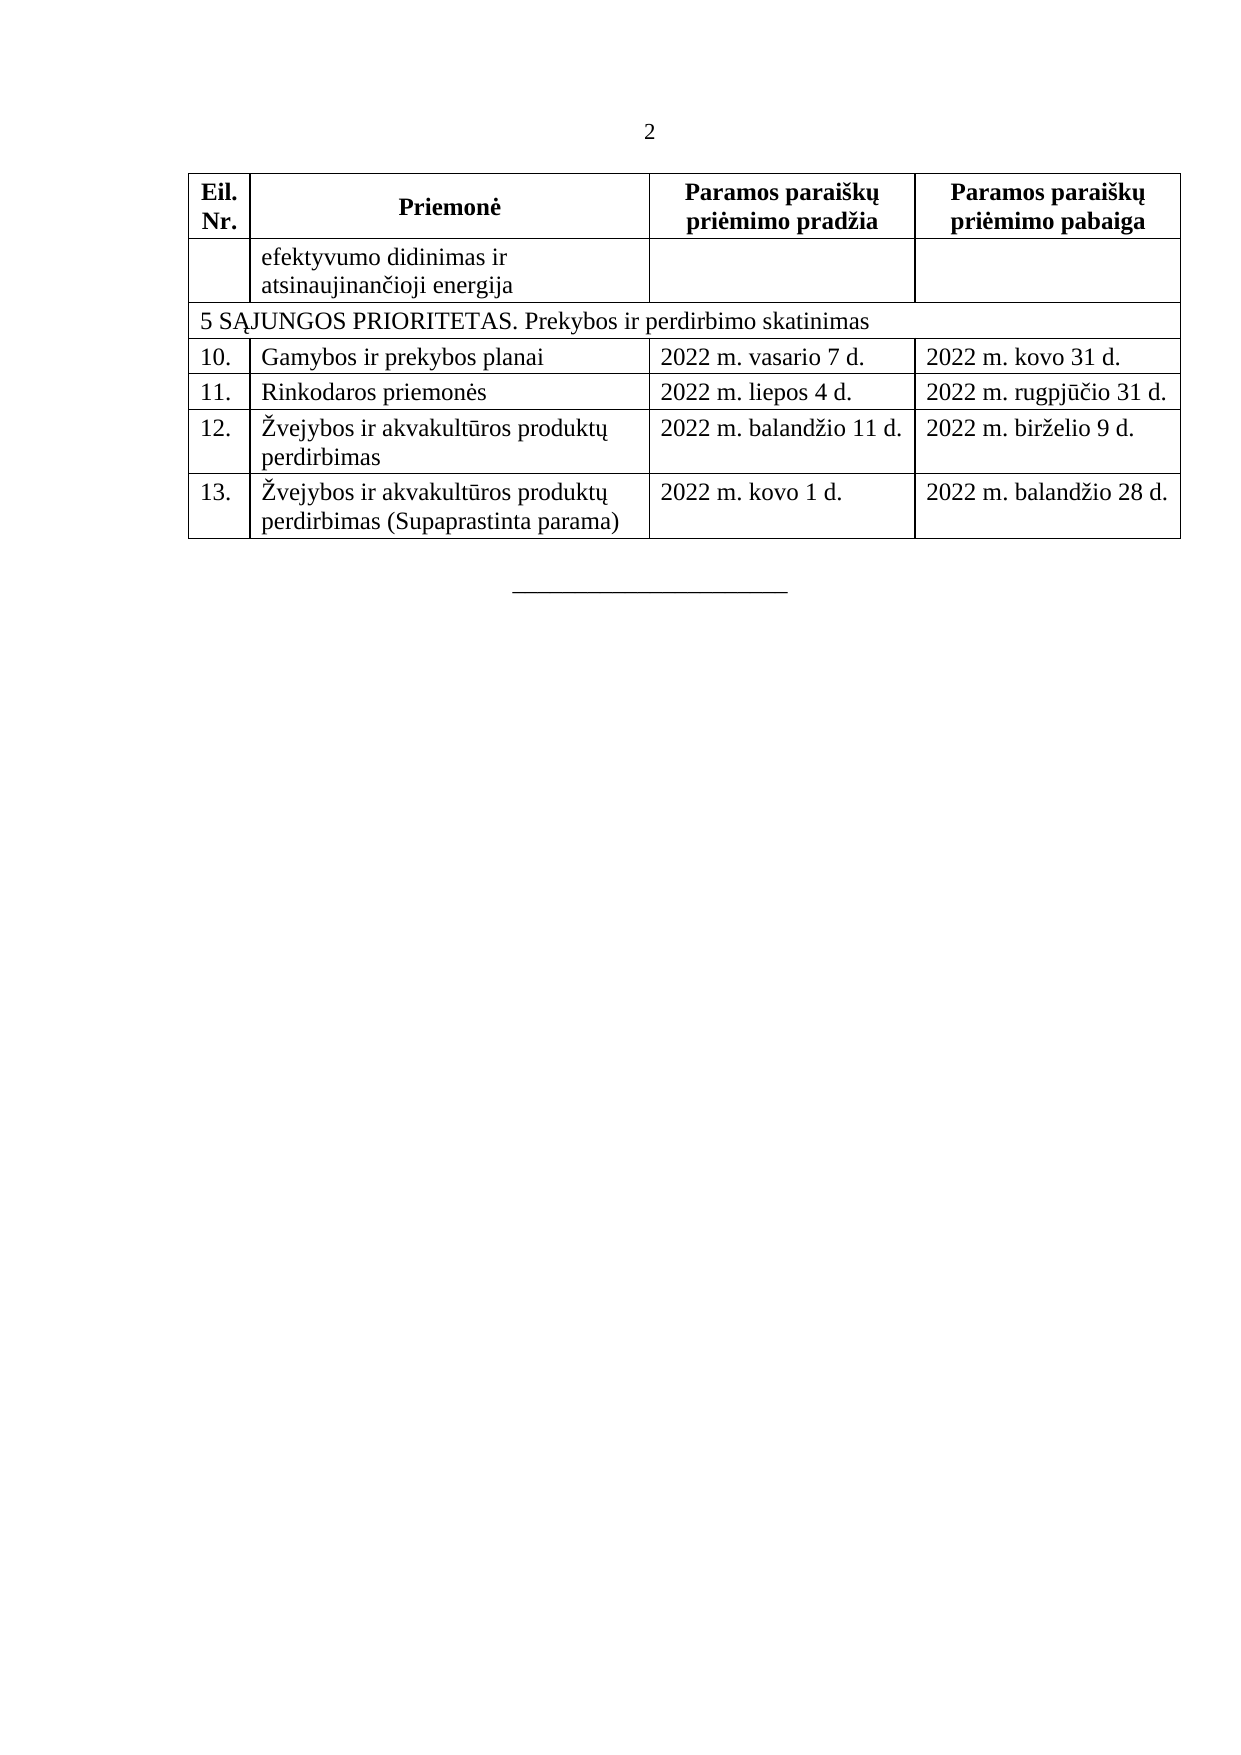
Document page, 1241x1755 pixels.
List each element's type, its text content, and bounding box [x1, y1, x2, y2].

table_cell 2022 m. birželio 9 d. [916, 410, 1180, 473]
table_header Paramos paraiškų priėmimo pabaiga [916, 174, 1180, 238]
table_cell efektyvumo didinimas ir atsinaujinančioji energija [251, 239, 649, 302]
table_cell Gamybos ir prekybos planai [251, 339, 649, 373]
table_cell 13. [189, 474, 249, 538]
table_header Eil. Nr. [189, 174, 249, 238]
table_cell [189, 239, 249, 302]
table_cell 2022 m. kovo 31 d. [916, 339, 1180, 373]
table_cell 2022 m. balandžio 11 d. [650, 410, 914, 473]
table_cell 5 SĄJUNGOS PRIORITETAS. Prekybos ir perdirbimo skatinimas [189, 303, 1180, 338]
table_cell 2022 m. balandžio 28 d. [916, 474, 1180, 538]
table_cell 11. [189, 374, 249, 409]
table_cell Žvejybos ir akvakultūros produktų perdirbimas [251, 410, 649, 473]
table_cell Žvejybos ir akvakultūros produktų perdirbimas (Supaprastinta parama) [251, 474, 649, 538]
table_cell [916, 239, 1180, 302]
table_header Priemonė [251, 174, 649, 238]
table_cell [650, 239, 914, 302]
text ______________________ [177, 567, 1122, 596]
table_cell 2022 m. kovo 1 d. [650, 474, 914, 538]
table_cell Rinkodaros priemonės [251, 374, 649, 409]
table_header Paramos paraiškų priėmimo pradžia [650, 174, 914, 238]
table_cell 2022 m. vasario 7 d. [650, 339, 914, 373]
table_cell 2022 m. rugpjūčio 31 d. [916, 374, 1180, 409]
table_cell 2022 m. liepos 4 d. [650, 374, 914, 409]
table_cell 12. [189, 410, 249, 473]
table_cell 10. [189, 339, 249, 373]
